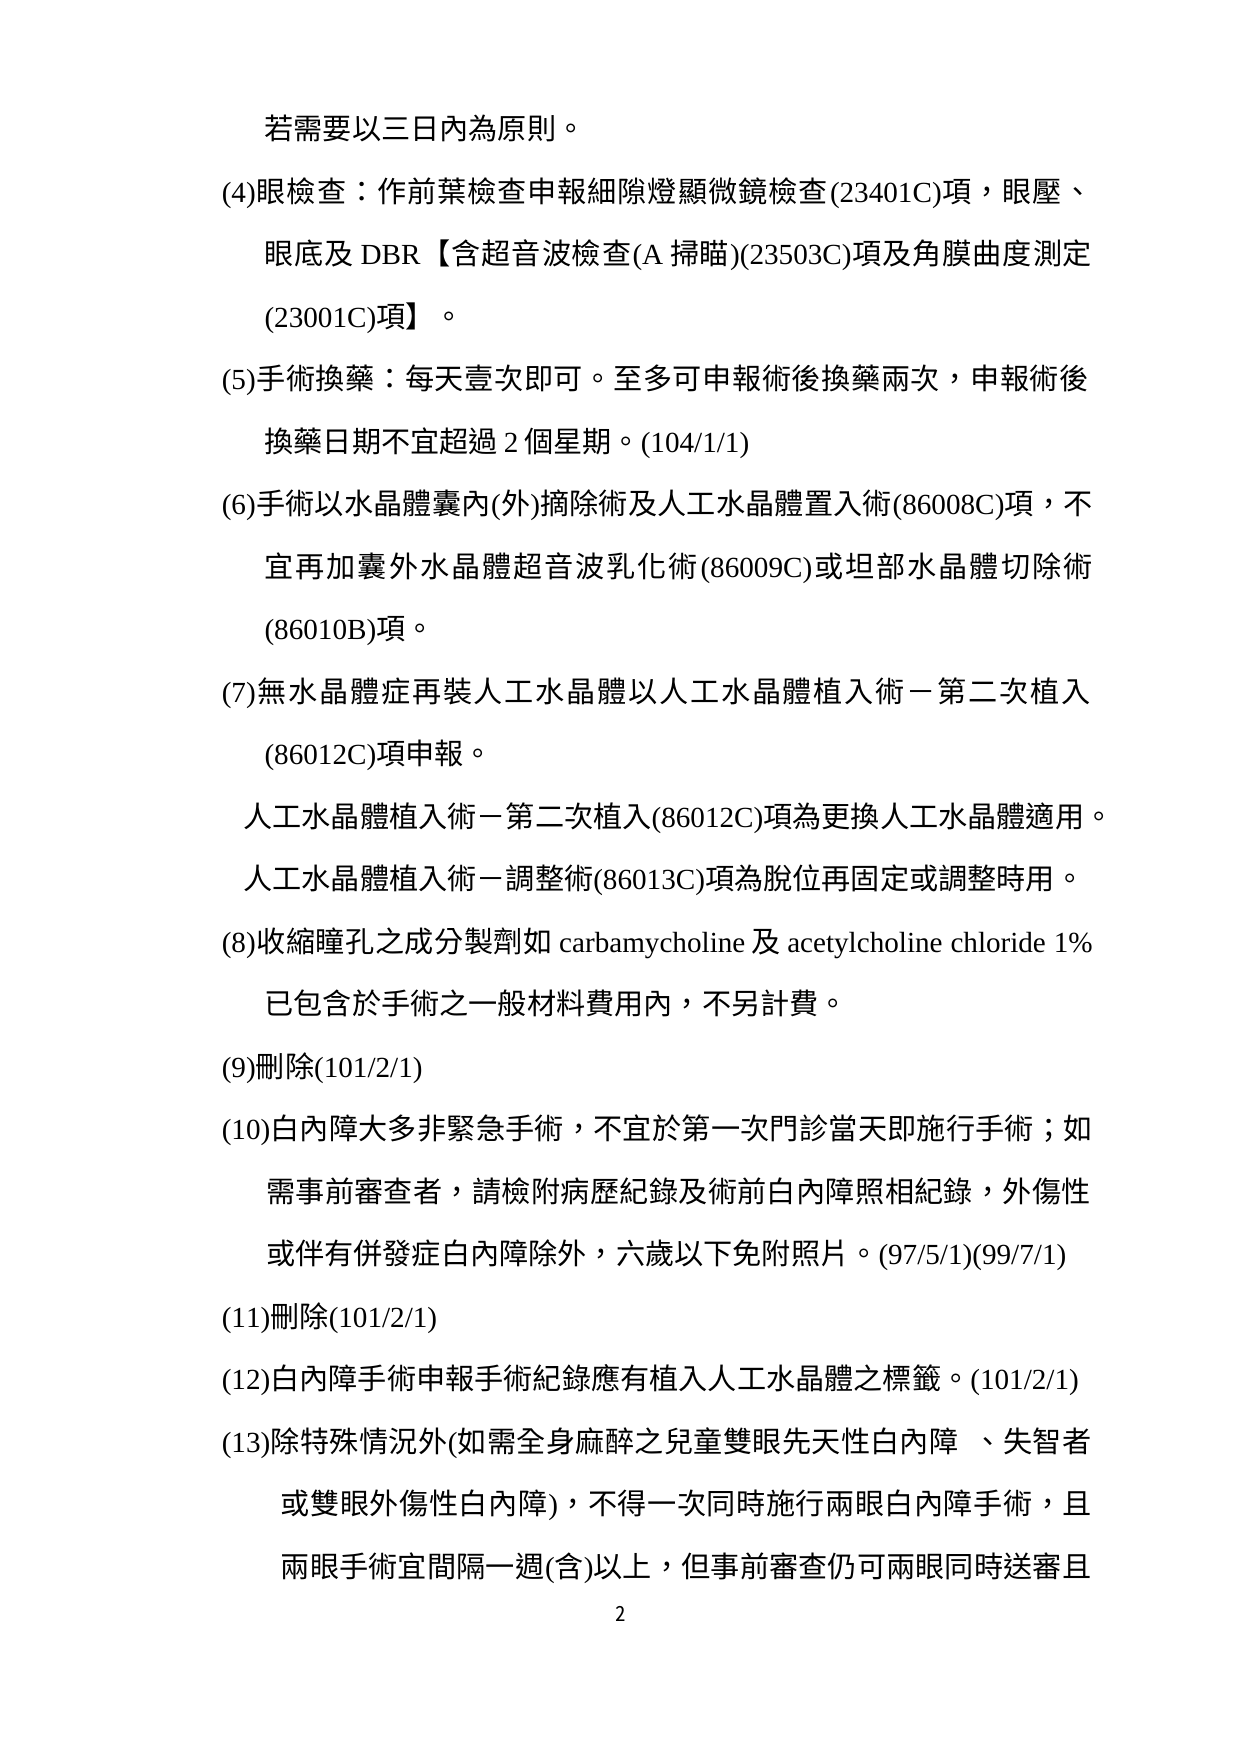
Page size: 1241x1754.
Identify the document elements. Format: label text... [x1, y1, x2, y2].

text (5)手術換藥：每天壹次即可。至多可申報術後換藥兩次，申報術後換藥日期不宜超過2個星期。(104/1/1) [222, 339, 1092, 464]
text (10)白內障大多非緊急手術，不宜於第一次門診當天即施行手術；如需事前審查者，請檢附病歷紀錄及術前白內障照相紀錄，外傷性或伴有併發症白內障除外，六歲以下免附照片。(97/5/1)(99/7/1) [222, 1089, 1092, 1277]
text 若需要以三日內為原則。 [222, 89, 1092, 152]
text (8)收縮瞳孔之成分製劑如carbamycholine及acetylcholine chloride 1%已包含於手術之一般材料費用內，不另計費。 [222, 902, 1092, 1027]
text (9)刪除(101/2/1) [222, 1027, 1092, 1089]
text (12)白內障手術申報手術紀錄應有植入人工水晶體之標籤。(101/2/1) [222, 1339, 1092, 1402]
text 人工水晶體植入術－調整術(86013C)項為脫位再固定或調整時用。 [141, 839, 1092, 902]
text (11)刪除(101/2/1) [222, 1277, 1092, 1339]
text (4)眼檢查：作前葉檢查申報細隙燈顯微鏡檢查(23401C)項，眼壓、眼底及DBR【含超音波檢查(A掃瞄)(23503C)項及角膜曲度測定(23001C)項】。 [222, 152, 1092, 339]
text (7)無水晶體症再裝人工水晶體以人工水晶體植入術－第二次植入(86012C)項申報。 [222, 652, 1092, 777]
text 人工水晶體植入術－第二次植入(86012C)項為更換人工水晶體適用。 [141, 777, 1092, 839]
text (6)手術以水晶體囊內(外)摘除術及人工水晶體置入術(86008C)項，不宜再加囊外水晶體超音波乳化術(86009C)或坦部水晶體切除術(86010B)項。 [222, 464, 1092, 652]
text (13)除特殊情況外(如需全身麻醉之兒童雙眼先天性白內障 、失智者或雙眼外傷性白內障)，不得一次同時施行兩眼白內障手術，且兩眼手術宜間隔一週(含)以上，但事前審查仍可兩眼同時送審且 [222, 1402, 1092, 1589]
